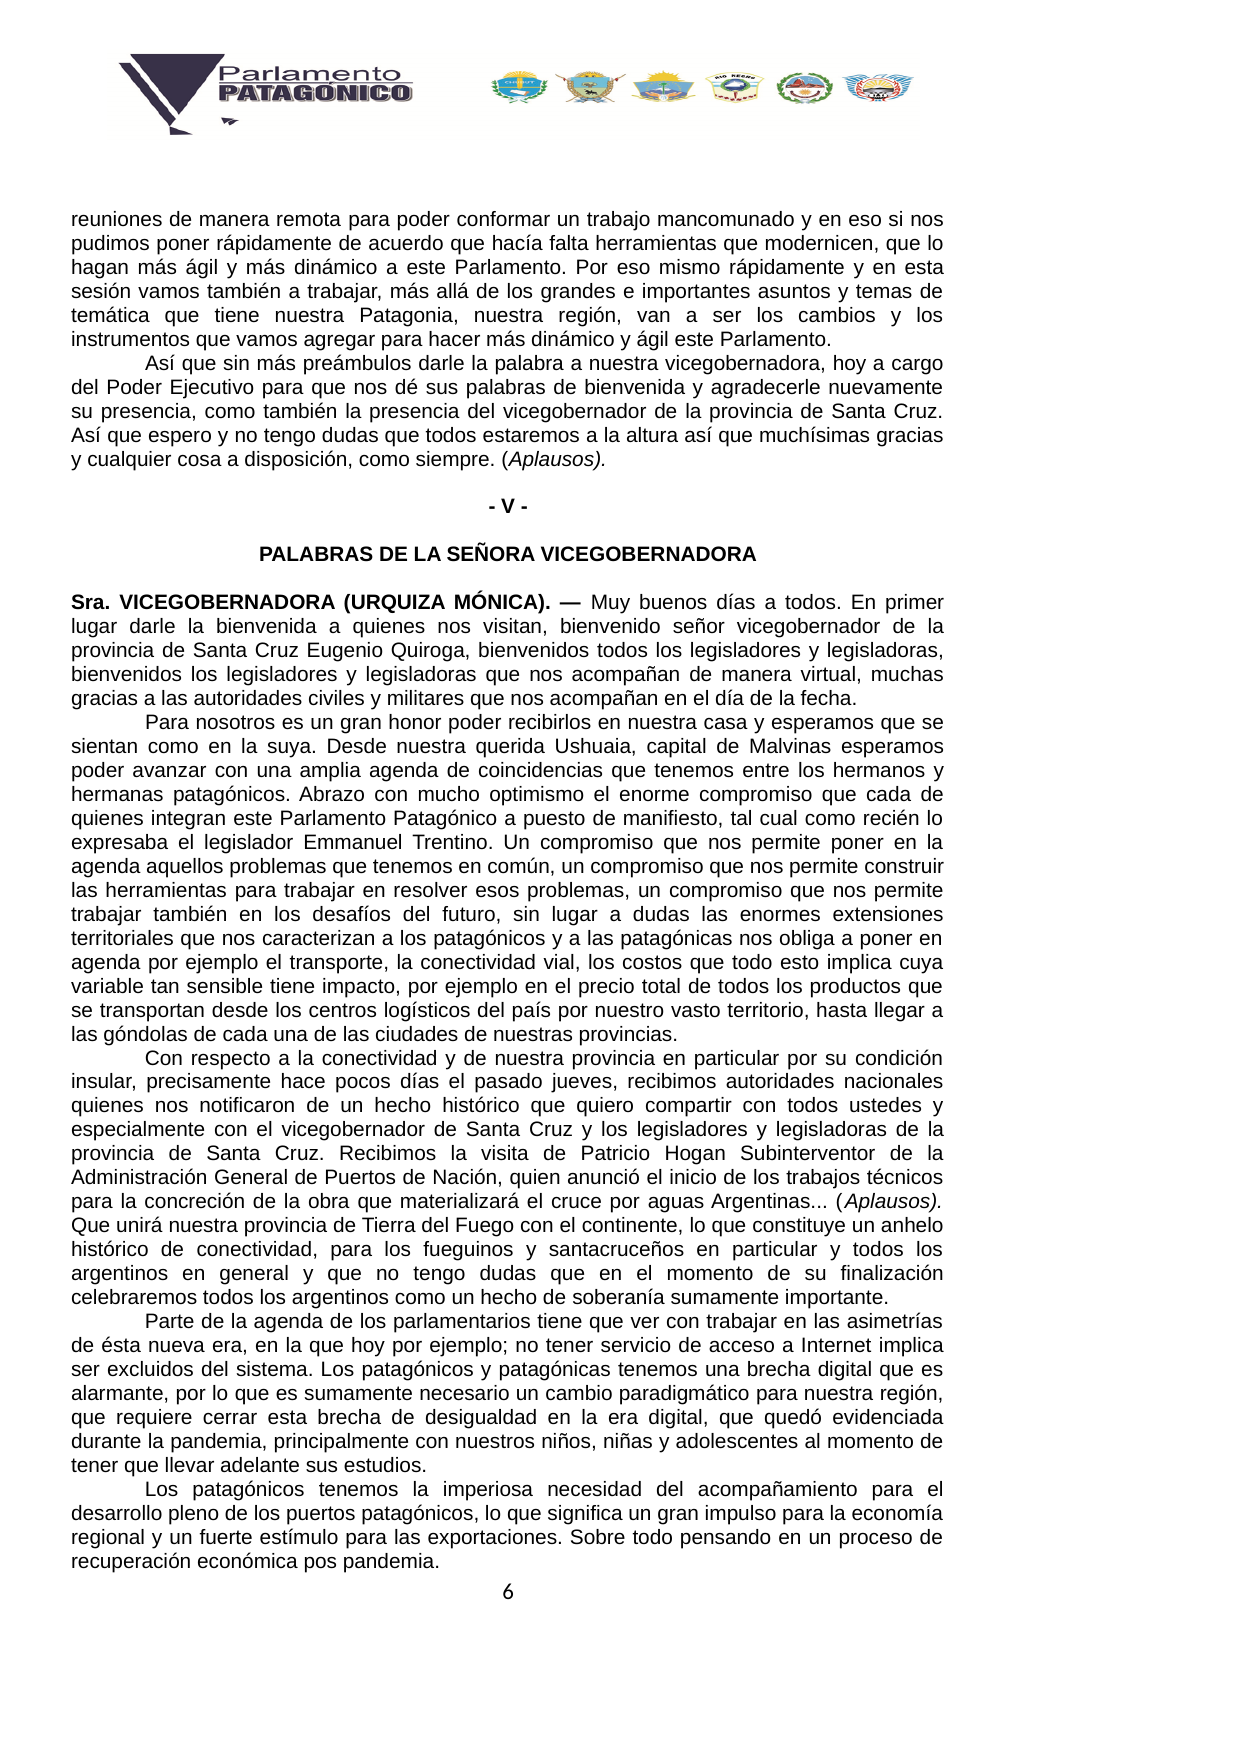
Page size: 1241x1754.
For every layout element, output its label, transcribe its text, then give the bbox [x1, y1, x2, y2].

text Con respecto a la conectividad y de nuestra provincia en particular por su condición insular, precisamente hace pocos días el pasado jueves, recibimos autoridades nacionales quienes nos notificaron de un hecho histórico que quiero compartir con todos ustedes y especialmente con el vicegobernador de Santa Cruz y los legisladores y legisladoras de la provincia de Santa Cruz. Recibimos la visita de Patricio Hogan Subinterventor de la Administración General de Puertos de Nación, quien anunció el inicio de los trabajos técnicos para la concreción de la obra que materializará el cruce por aguas Argentinas... (Aplausos). Que unirá nuestra provincia de Tierra del Fuego con el continente, lo que constituye un anhelo histórico de conectividad, para los fueguinos y santacruceños en particular y todos los argentinos en general y que no tengo dudas que en el momento de su finalización celebraremos todos los argentinos como un hecho de soberanía sumamente importante. [71, 1045, 945, 1309]
text PALABRAS DE LA SEÑORA VICEGOBERNADORA [71, 542, 945, 566]
text Sra. VICEGOBERNADORA (URQUIZA MÓNICA). — Muy buenos días a todos. En primer lugar darle la bienvenida a quienes nos visitan, bienvenido señor vicegobernador de la provincia de Santa Cruz Eugenio Quiroga, bienvenidos todos los legisladores y legisladoras, bienvenidos los legisladores y legisladoras que nos acompañan de manera virtual, muchas gracias a las autoridades civiles y militares que nos acompañan en el día de la fecha. [71, 590, 945, 710]
text reuniones de manera remota para poder conformar un trabajo mancomunado y en eso si nos pudimos poner rápidamente de acuerdo que hacía falta herramientas que modernicen, que lo hagan más ágil y más dinámico a este Parlamento. Por eso mismo rápidamente y en esta sesión vamos también a trabajar, más allá de los grandes e importantes asuntos y temas de temática que tiene nuestra Patagonia, nuestra región, van a ser los cambios y los instrumentos que vamos agregar para hacer más dinámico y ágil este Parlamento. [71, 207, 945, 351]
text Parte de la agenda de los parlamentarios tiene que ver con trabajar en las asimetrías de ésta nueva era, en la que hoy por ejemplo; no tener servicio de acceso a Internet implica ser excluidos del sistema. Los patagónicos y patagónicas tenemos una brecha digital que es alarmante, por lo que es sumamente necesario un cambio paradigmático para nuestra región, que requiere cerrar esta brecha de desigualdad en la era digital, que quedó evidenciada durante la pandemia, principalmente con nuestros niños, niñas y adolescentes al momento de tener que llevar adelante sus estudios. [71, 1309, 945, 1477]
text Así que sin más preámbulos darle la palabra a nuestra vicegobernadora, hoy a cargo del Poder Ejecutivo para que nos dé sus palabras de bienvenida y agradecerle nuevamente su presencia, como también la presencia del vicegobernador de la provincia de Santa Cruz. Así que espero y no tengo dudas que todos estaremos a la altura así que muchísimas gracias y cualquier cosa a disposición, como siempre. (Aplausos). [71, 351, 945, 470]
text Para nosotros es un gran honor poder recibirlos en nuestra casa y esperamos que se sientan como en la suya. Desde nuestra querida Ushuaia, capital de Malvinas esperamos poder avanzar con una amplia agenda de coincidencias que tenemos entre los hermanos y hermanas patagónicos. Abrazo con mucho optimismo el enorme compromiso que cada de quienes integran este Parlamento Patagónico a puesto de manifiesto, tal cual como recién lo expresaba el legislador Emmanuel Trentino. Un compromiso que nos permite poner en la agenda aquellos problemas que tenemos en común, un compromiso que nos permite construir las herramientas para trabajar en resolver esos problemas, un compromiso que nos permite trabajar también en los desafíos del futuro, sin lugar a dudas las enormes extensiones territoriales que nos caracterizan a los patagónicos y a las patagónicas nos obliga a poner en agenda por ejemplo el transporte, la conectividad vial, los costos que todo esto implica cuya variable tan sensible tiene impacto, por ejemplo en el precio total de todos los productos que se transportan desde los centros logísticos del país por nuestro vasto territorio, hasta llegar a las góndolas de cada una de las ciudades de nuestras provincias. [71, 710, 945, 1045]
text - V - [71, 494, 945, 518]
text Los patagónicos tenemos la imperiosa necesidad del acompañamiento para el desarrollo pleno de los puertos patagónicos, lo que significa un gran impulso para la economía regional y un fuerte estímulo para las exportaciones. Sobre todo pensando en un proceso de recuperación económica pos pandemia. [71, 1477, 945, 1572]
